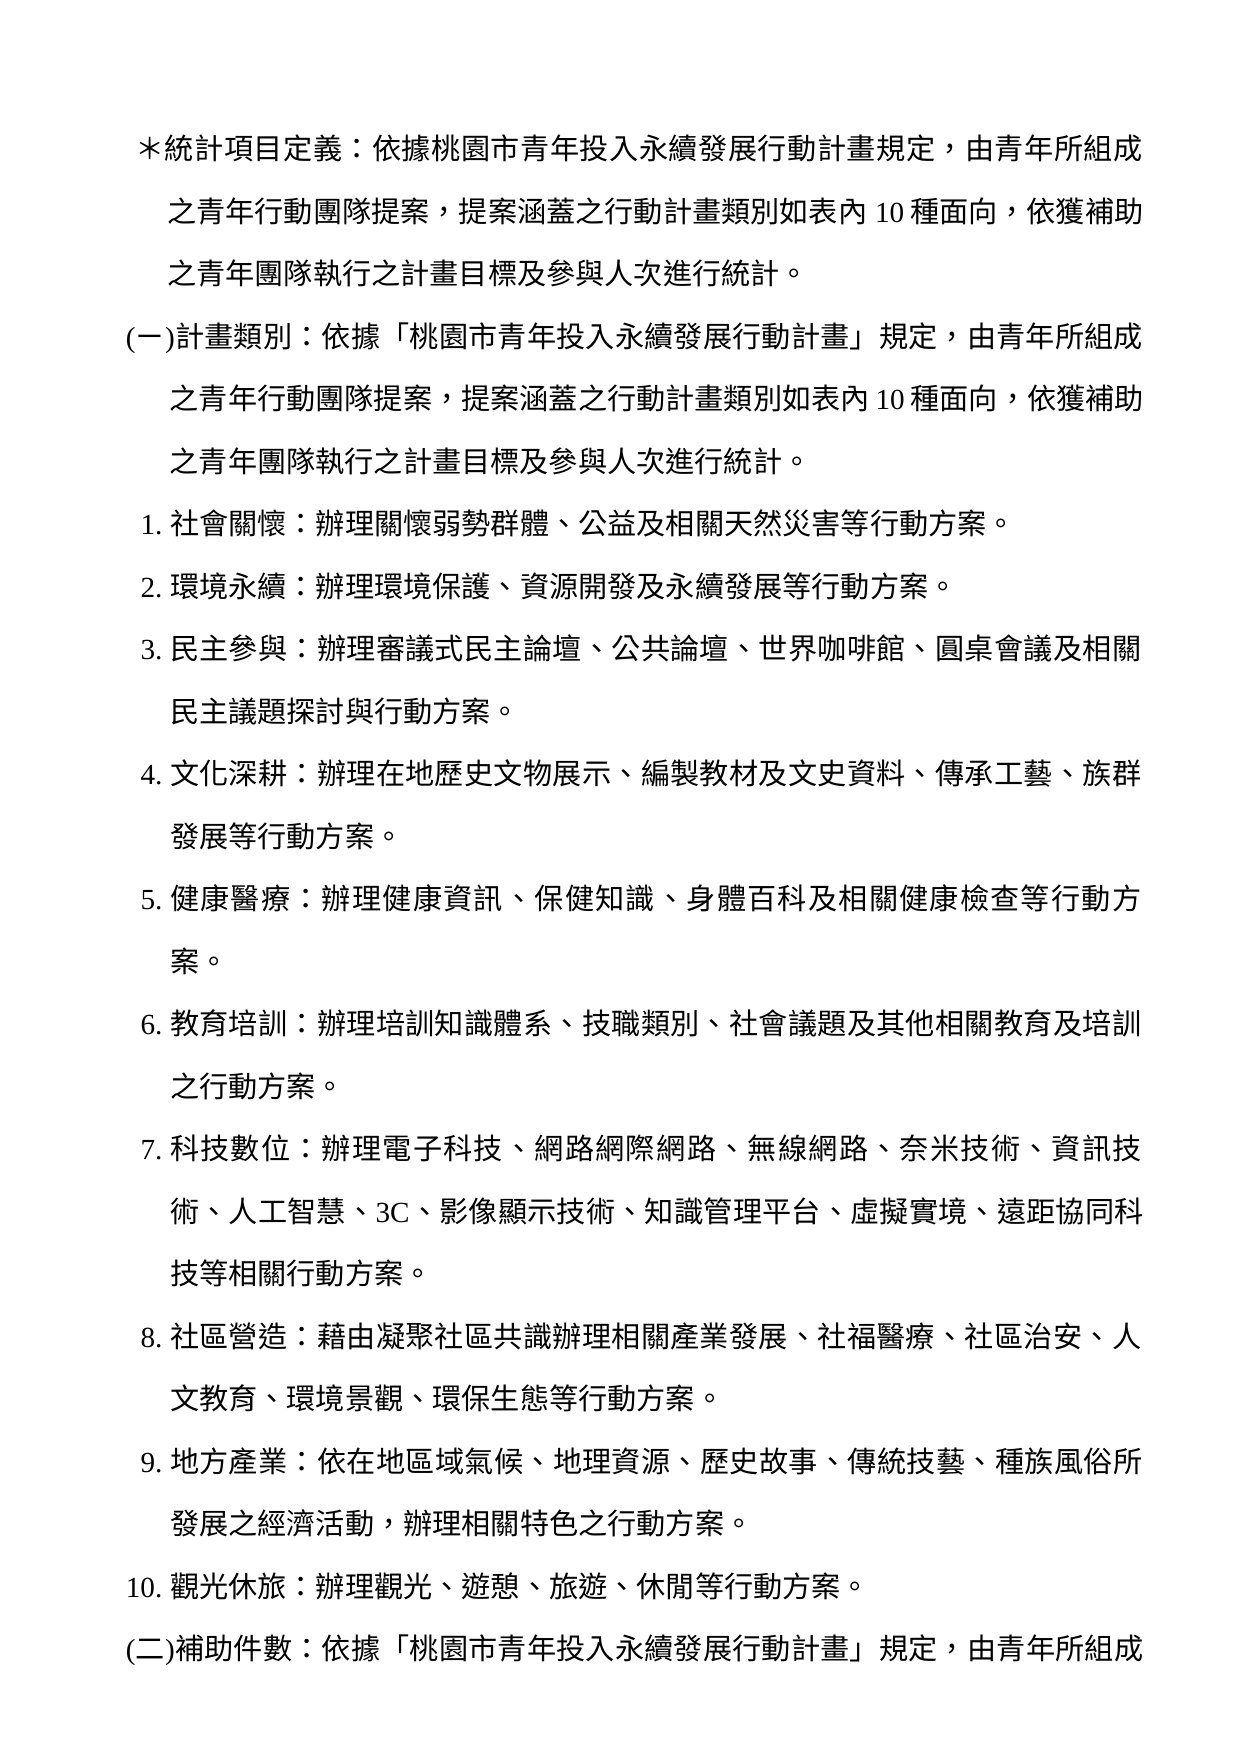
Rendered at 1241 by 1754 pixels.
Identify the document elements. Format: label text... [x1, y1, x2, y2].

table_header 統計資料背景說明 資料種類：青年發展統計 資料項目：桃園市青年投入永續發展行動計畫執行概況 一、發布及編製機關單位 ＊發布機關、單位：桃園市政府青年事務局會計室 ＊編製單位：桃園市政府青年事務局公共參與科 ＊聯絡電話：（03)422-5205分機2006 ＊傳真：(03)422-5208 ＊電子信箱：10045931@mail.tycg.gov.tw 二、發布形式 ＊口頭： （ ）記者會或說明會 ＊書面： （ ）新聞稿 （ ）報表 （ ）書刊，刊名： ＊電子媒體： （ ）線上書刊及資料庫，網頁連結： （ ）磁片 （ ）光碟片 （）其他 Open Document File (odf)、Portable Document Format (pdf) 或Excel檔案。 三、資料範圍、週期及時效 ＊統計地區範圍及對象：依據桃園市青年投入永續發展行動計畫獲補助之青年行動團隊實際提案及內容，均為統計對象。 ＊統計標準時間：以每年1月至12月之事實為準。 ＊統計項目定義：依據桃園市青年投入永續發展行動計畫規定，由青年所組成之青年行動團隊提案，提案涵蓋之行動計畫類別如表內10種面向，依獲補助之青年團隊執行之計畫目標及參與人次進行統計。 (ㄧ)計畫類別：依據「桃園市青年投入永續發展行動計畫」規定，由青年所組成之青年行動團隊提案，提案涵蓋之行動計畫類別如表內10種面向，依獲補助之青年團隊執行之計畫目標及參與人次進行統計。 社會關懷：辦理關懷弱勢群體、公益及相關天然災害等行動方案。 環境永續：辦理環境保護、資源開發及永續發展等行動方案。 民主參與：辦理審議式民主論壇、公共論壇、世界咖啡館、圓桌會議及相關民主議題探討與行動方案。 文化深耕：辦理在地歷史文物展示、編製教材及文史資料、傳承工藝、族群發展等行動方案。 健康醫療：辦理健康資訊、保健知識、身體百科及相關健康檢查等行動方案。 教育培訓：辦理培訓知識體系、技職類別、社會議題及其他相關教育及培訓之行動方案。 科技數位：辦理電子科技、網路網際網路、無線網路、奈米技術、資訊技術、人工智慧、3C、影像顯示技術、知識管理平台、虛擬實境、遠距協同科技等相關行動方案。 社區營造：藉由凝聚社區共識辦理相關產業發展、社福醫療、社區治安、人文教育、環境景觀、環保生態等行動方案。 地方產業：依在地區域氣候、地理資源、歷史故事、傳統技藝、種族風俗所發展之經濟活動，辦理相關特色之行動方案。 觀光休旅：辦理觀光、遊憩、旅遊、休閒等行動方案。 (二)補助件數：依據「桃園市青年投入永續發展行動計畫」規定，由青年所組成之青年行動團隊提案，依獲補助之青年團隊執行計畫之案件數進行統計。 1.社團法人：以社員為成立基礎，由社員組織，訂定章程而成立。 (1)人民團體：經主管機關許可設立或登記之各級團體（含人民團體及其他各目的事業主管機關立案之團體)。 (2)公司及商業：以營利為目的之社團法人。 2.財團法人：以捐助之財產為成立基礎，以公益為存立之目的，主要以文化、學術、宗教、慈善等為目的，如基金會。 3.學校：公立學校及私立學校。 4.其他：非屬社團法人、財團法人及學校以外之受補助對象。 ＊統計單位：件；人次。 ＊統計分類：縱項目按補助件數及參與人次分，其中補助件數再依提案單位分，參與人次則依性別分；橫項目按行動計畫類別分。 ＊發布週期(指資料編製或產生之頻率，如月、季、年等)：年。 ＊時效(指統計標準時間至資料發布時間之間隔時間）：1個月。 ＊資料變革：無。 四、公開資料發布訊息 ＊預告發布日期(含預告方式及週期)：每年1月31日(遇假日順延)以報表、網際網路發布。 ＊同步發送單位(說明資料發布時同步發送之單位或可同步查得該資料之網址)：桃園市政府主計處。 五、資料品質 ＊統計指標編製方法與資料來源說明：由桃園市政府青年事務局公共參與科根據桃園市青年投入永續發展行動計畫之獲補助之青年行動團隊成果報告資料編報。 ＊統計資料交叉查核及確保資料合理性之機制(說明各項資料之相互關係及不同資料來源之相關統計差異性)：總計欄為各細目加總。 六、須注意及預定改變之事項(說明預定修正之資料、定義、統計方法等及其修正原因)：無。 七、其他事項：無。 [98, 105, 1155, 1668]
